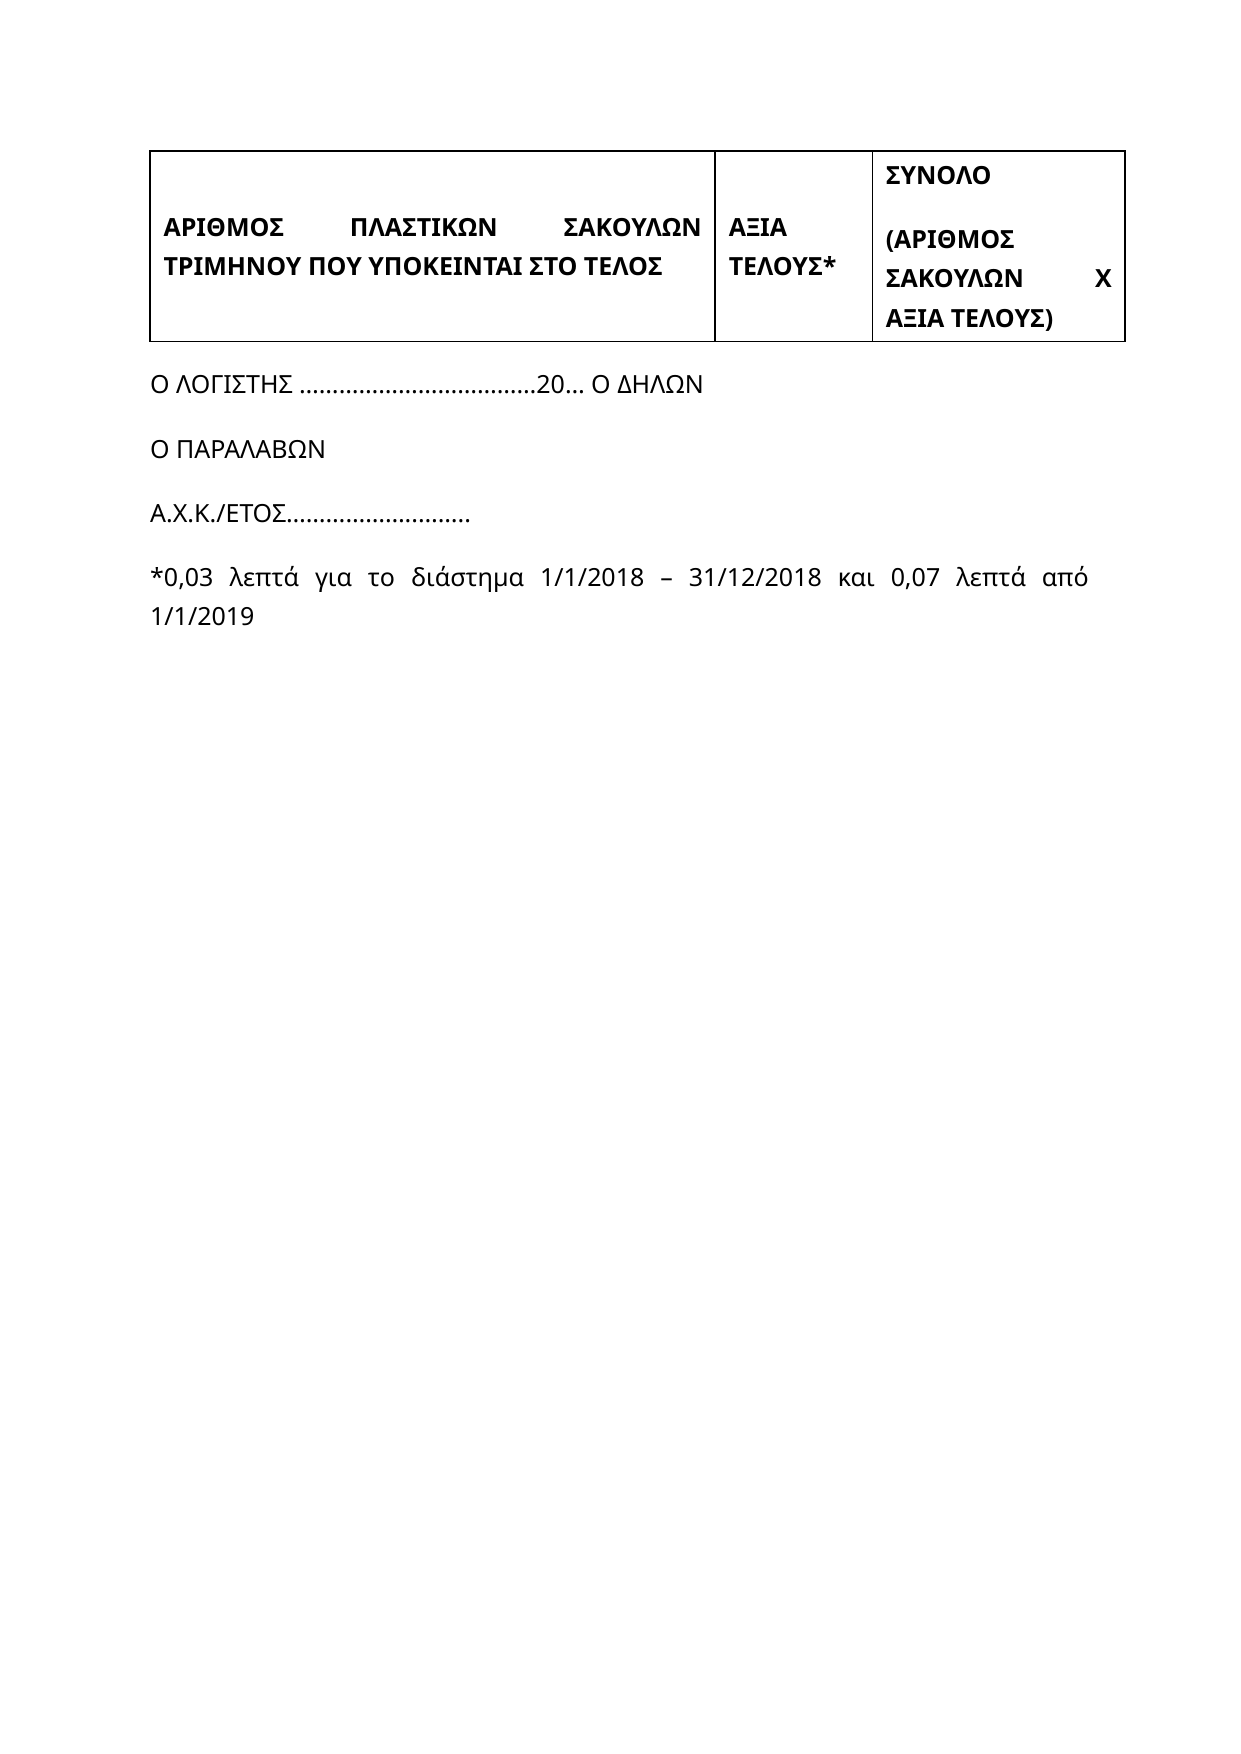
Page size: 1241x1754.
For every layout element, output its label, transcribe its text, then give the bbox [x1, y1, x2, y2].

text Ο ΛΟΓΙΣΤΗΣ ………………………………20… Ο ΔΗΛΩΝ [150, 367, 1090, 401]
table_header ΑΞΙΑ ΤΕΛΟΥΣ* [716, 152, 872, 341]
text Α.Χ.Κ./ΕΤΟΣ………………..…….. [150, 496, 1090, 529]
table_header ΣΥΝΟΛΟ (ΑΡΙΘΜΟΣ ΣΑΚΟΥΛΩΝ Χ ΑΞΙΑ ΤΕΛΟΥΣ) [873, 152, 1124, 341]
table_header ΑΡΙΘΜΟΣ ΠΛΑΣΤΙΚΩΝ ΣΑΚΟΥΛΩΝ ΤΡΙΜΗΝΟΥ ΠΟΥ ΥΠΟΚΕΙΝΤΑΙ ΣΤΟ ΤΕΛΟΣ [151, 152, 714, 341]
text Ο ΠΑΡΑΛΑΒΩΝ [150, 431, 1090, 465]
text *0,03 λεπτά για το διάστημα 1/1/2018 – 31/12/2018 και 0,07 λεπτά από 1/1/2019 [150, 560, 1090, 633]
